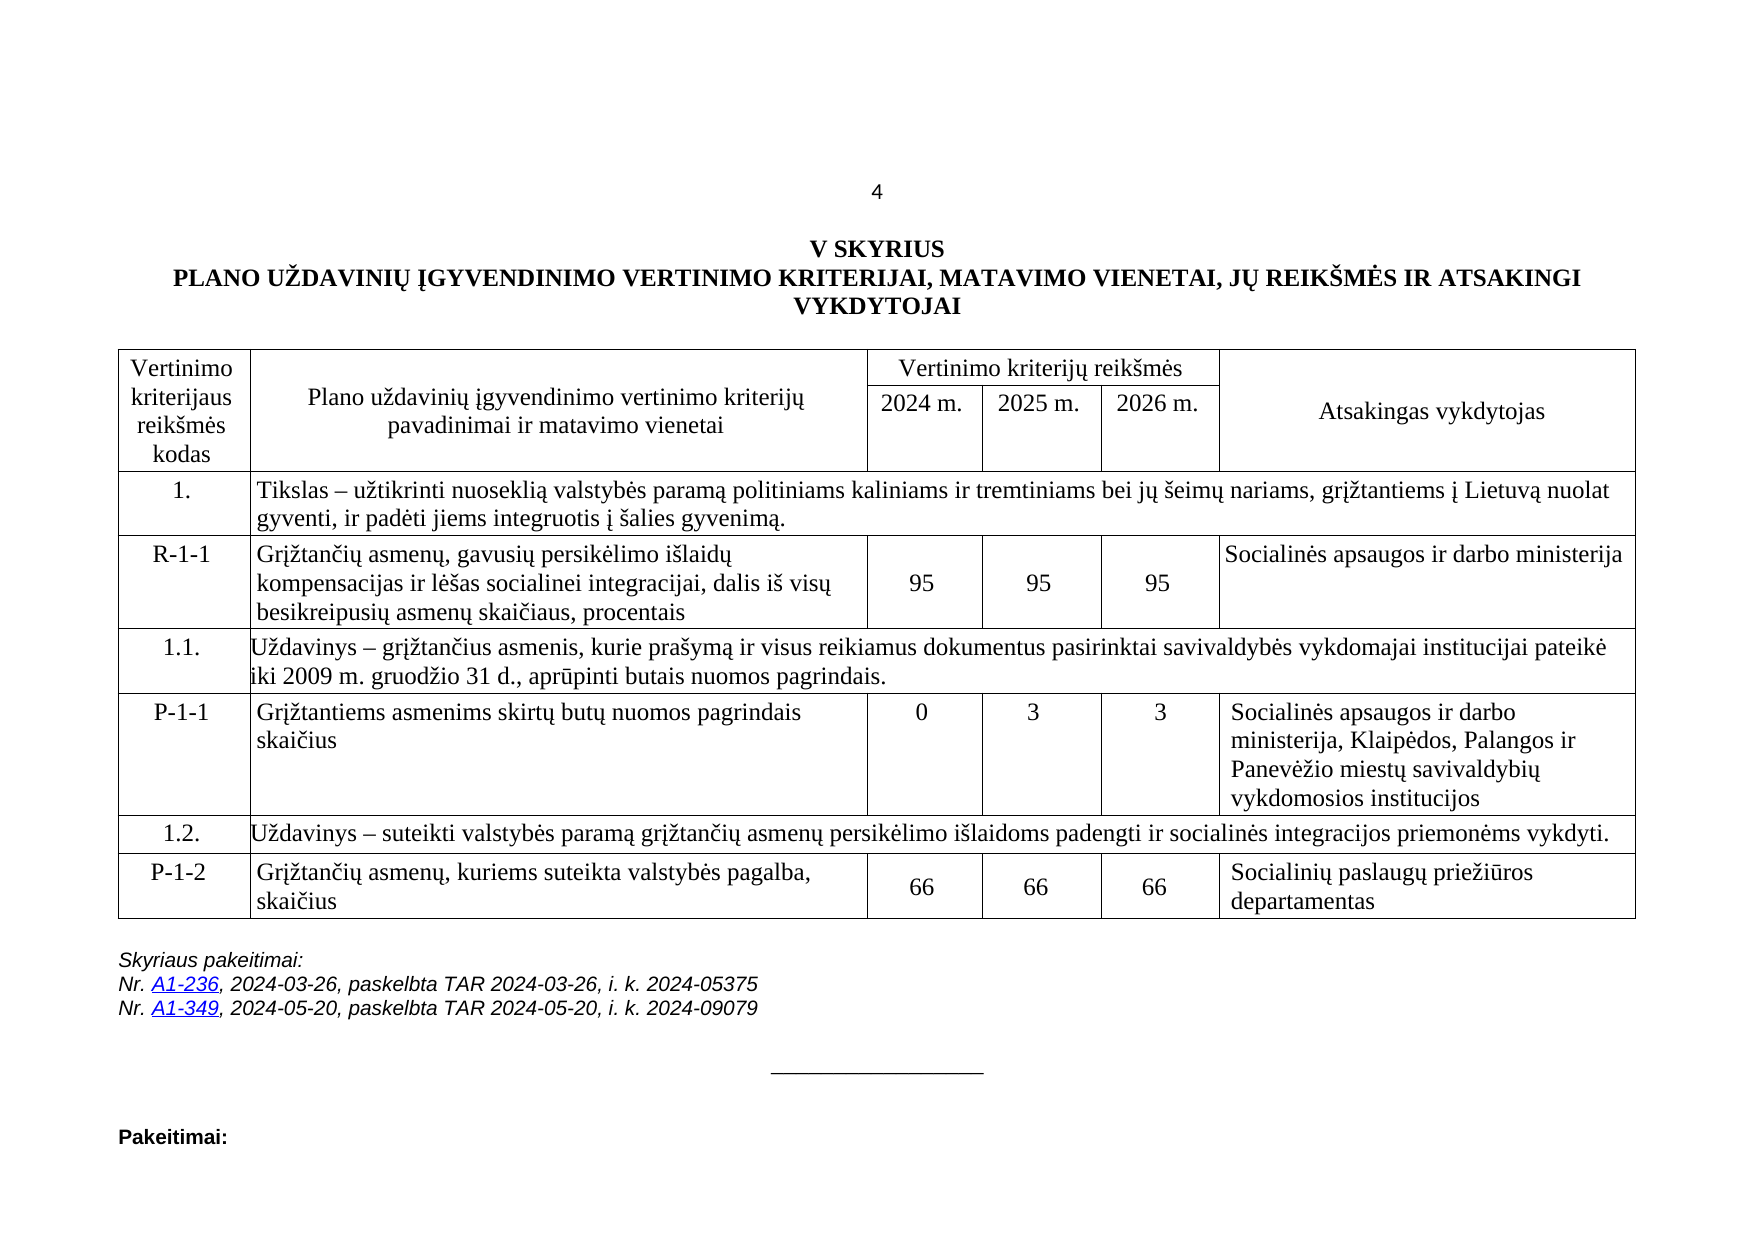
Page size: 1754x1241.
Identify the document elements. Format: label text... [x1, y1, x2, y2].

table_cell Uždavinys – suteikti valstybės paramą grįžtančių asmenų persikėlimo išlaidoms padengti ir socialinės integracijos priemonėms vykdyti. [251, 816, 1635, 853]
table_cell P-1-1 [119, 694, 250, 814]
table_cell 3 [1102, 694, 1219, 814]
table_cell 1.1. [119, 629, 250, 693]
table_cell 95 [1102, 536, 1219, 628]
table_header Atsakingas vykdytojas [1220, 350, 1635, 471]
table_cell 95 [868, 536, 982, 628]
table_cell 2026 m. [1102, 386, 1219, 471]
table_cell 66 [983, 854, 1101, 918]
table_cell 2025 m. [983, 386, 1101, 471]
table_cell 66 [1102, 854, 1219, 918]
table_cell Grįžtantiems asmenims skirtų butų nuomos pagrindais skaičius [251, 694, 867, 814]
table_header Vertinimo kriterijų reikšmės [868, 350, 1219, 384]
text _________________ [118, 1048, 1636, 1077]
table_header Plano uždavinių įgyvendinimo vertinimo kriterijų pavadinimai ir matavimo vienetai [251, 350, 867, 471]
table_cell 95 [983, 536, 1101, 628]
table_cell 66 [868, 854, 982, 918]
table_cell 1. [119, 472, 250, 535]
table_cell Uždavinys – grįžtančius asmenis, kurie prašymą ir visus reikiamus dokumentus pasirinktai savivaldybės vykdomajai institucijai pateikė iki 2009 m. gruodžio 31 d., aprūpinti butais nuomos pagrindais. [251, 629, 1635, 693]
text Nr. A1-236, 2024-03-26, paskelbta TAR 2024-03-26, i. k. 2024-05375 [118, 971, 1636, 995]
table_header Vertinimo kriterijaus reikšmės kodas [119, 350, 250, 471]
table_cell Socialinės apsaugos ir darbo ministerija, Klaipėdos, Palangos ir Panevėžio miestų savivaldybių vykdomosios institucijos [1220, 694, 1635, 814]
table_cell Socialinės apsaugos ir darbo ministerija [1220, 536, 1635, 628]
text Nr. A1-349, 2024-05-20, paskelbta TAR 2024-05-20, i. k. 2024-09079 [118, 995, 1636, 1019]
table_cell P-1-2 [119, 854, 250, 918]
text Pakeitimai: [118, 1125, 1636, 1149]
table_cell Grįžtančių asmenų, gavusių persikėlimo išlaidų kompensacijas ir lėšas socialinei integracijai, dalis iš visų besikreipusių asmenų skaičiaus, procentais [251, 536, 867, 628]
table_cell R-1-1 [119, 536, 250, 628]
table_cell 3 [983, 694, 1101, 814]
text PLANO UŽDAVINIŲ ĮGYVENDINIMO VERTINIMO KRITERIJAI, MATAVIMO VIENETAI, JŲ REIKŠMĖS IR ATSAKINGI VYKDYTOJAI [118, 263, 1636, 320]
text V SKYRIUS [118, 234, 1636, 263]
table_cell Socialinių paslaugų priežiūros departamentas [1220, 854, 1635, 918]
table_cell 1.2. [119, 816, 250, 853]
table_cell 2024 m. [868, 386, 982, 471]
table_cell Grįžtančių asmenų, kuriems suteikta valstybės pagalba, skaičius [251, 854, 867, 918]
table_cell Tikslas – užtikrinti nuoseklią valstybės paramą politiniams kaliniams ir tremtiniams bei jų šeimų nariams, grįžtantiems į Lietuvą nuolat gyventi, ir padėti jiems integruotis į šalies gyvenimą. [251, 472, 1635, 535]
text Skyriaus pakeitimai: [118, 947, 1636, 971]
table_cell 0 [868, 694, 982, 814]
